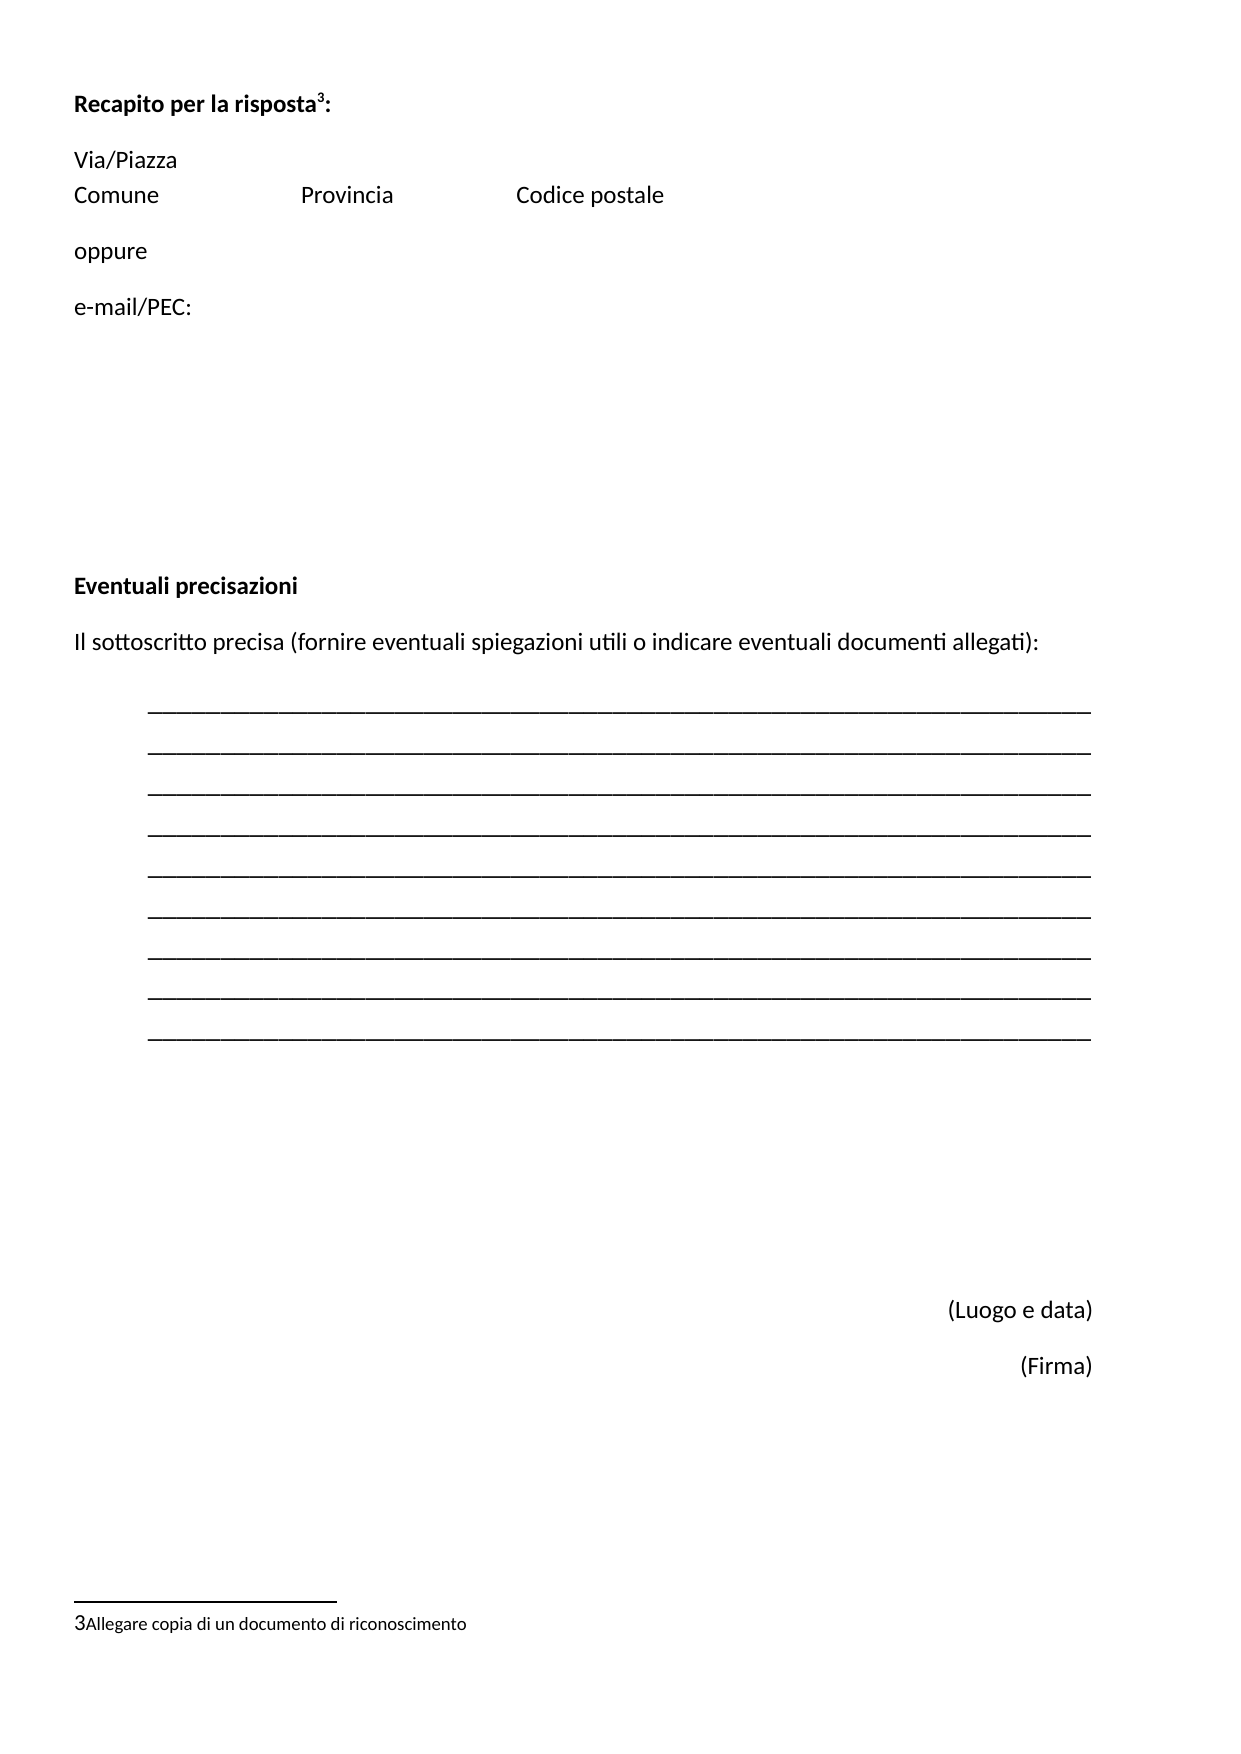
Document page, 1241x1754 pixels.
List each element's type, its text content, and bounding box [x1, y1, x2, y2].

text oppure [74, 235, 1093, 266]
text Allegare copia di un documento di riconoscimento [74, 1608, 1122, 1636]
text e-mail/PEC: [74, 291, 1093, 322]
text _________________________________________________________________________________________________________________________________________________________________________________________________________________________________________________________________________________________________________________________________________________________________________________________________________________________________________________________________________________________________________________________________________________________________________________________________________ [148, 682, 1093, 1045]
text Via/Piazza Comune Provincia Codice postale [74, 144, 1093, 210]
text (Firma) [74, 1350, 1093, 1381]
text Recapito per la risposta: [74, 89, 1093, 119]
text (Luogo e data) [74, 1294, 1093, 1325]
text Eventuali precisazioni [74, 570, 1093, 601]
text Il sottoscritto precisa (fornire eventuali spiegazioni utili o indicare eventuali documenti allegati): [74, 626, 1093, 657]
